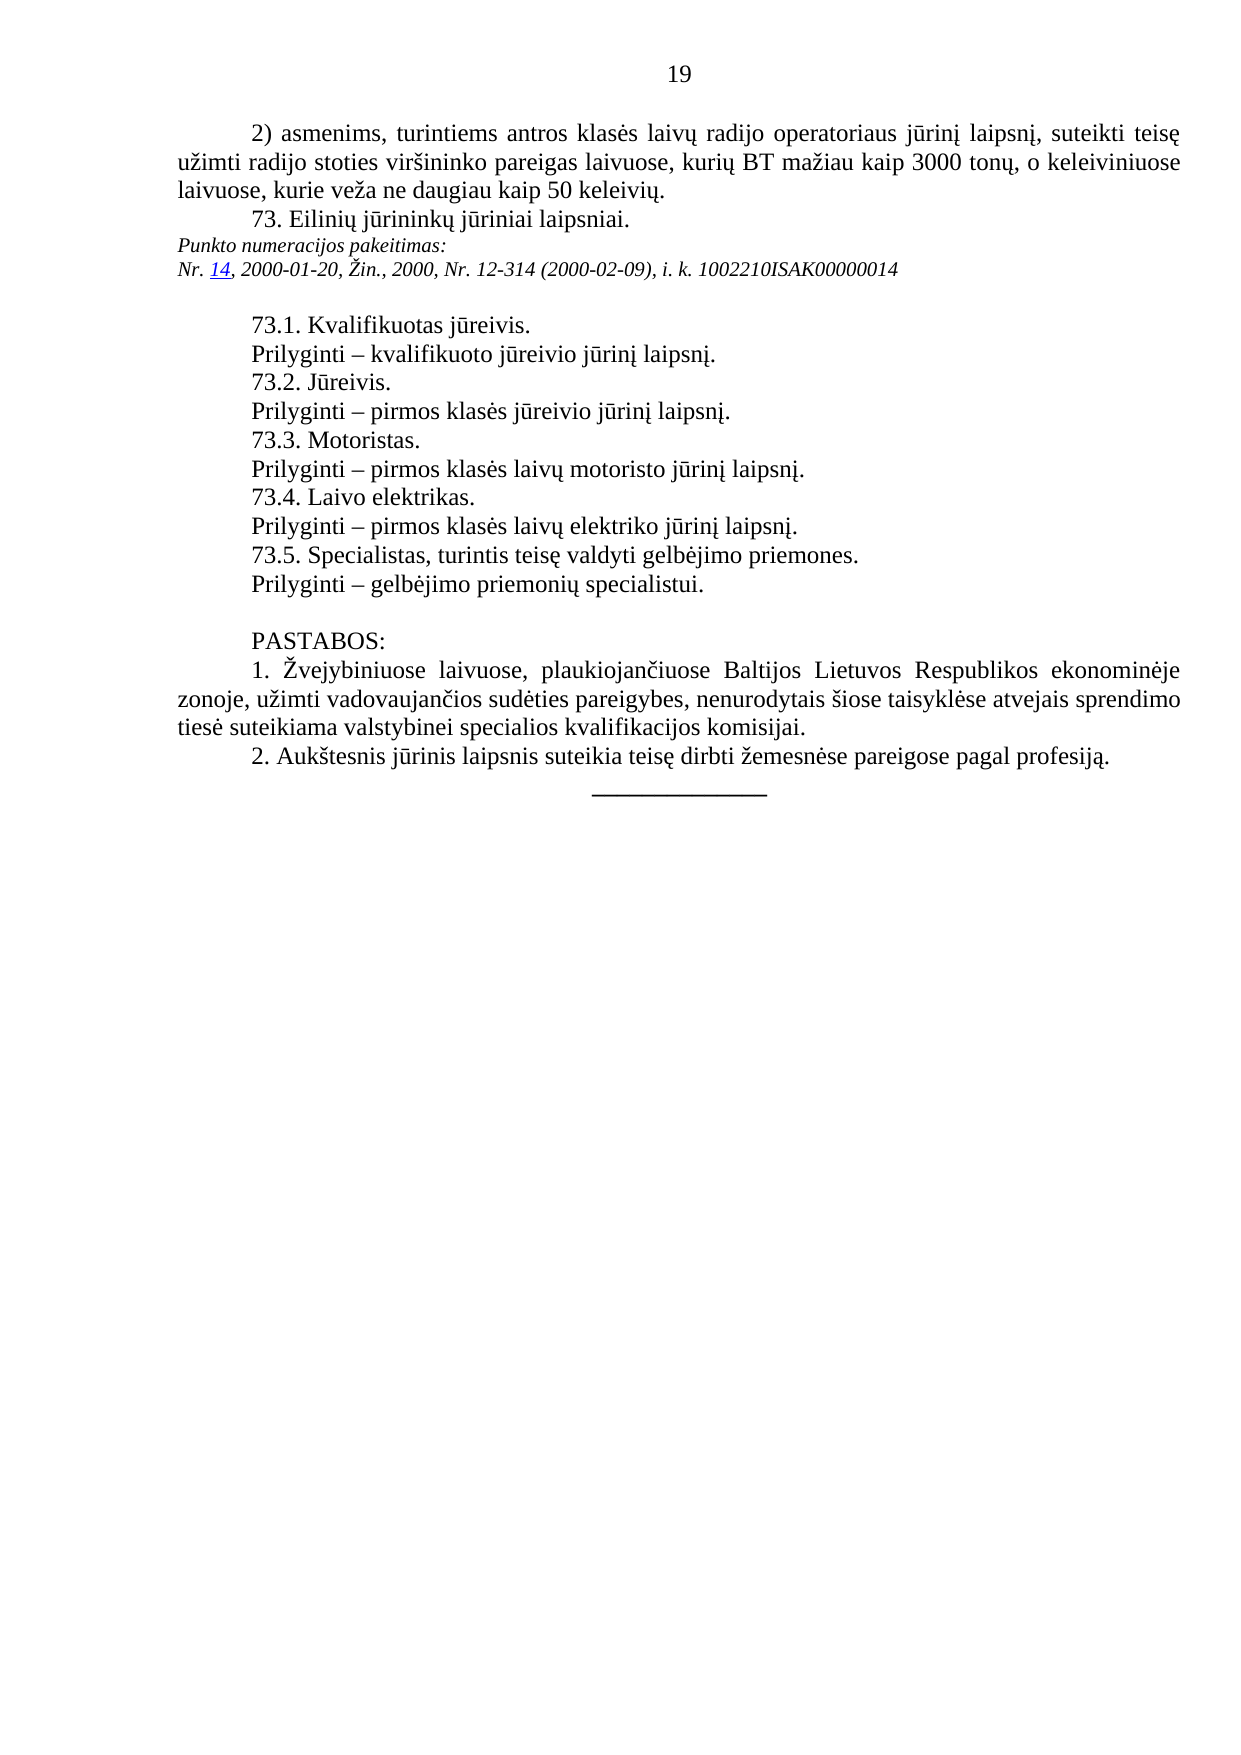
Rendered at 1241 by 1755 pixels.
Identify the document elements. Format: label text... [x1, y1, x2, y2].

text 73.5. Specialistas, turintis teisę valdyti gelbėjimo priemones. [177, 540, 1181, 569]
text 1. Žvejybiniuose laivuose, plaukiojančiuose Baltijos Lietuvos Respublikos ekonominėje zonoje, užimti vadovaujančios sudėties pareigybes, nenurodytais šiose taisyklėse atvejais sprendimo tiesė suteikiama valstybinei specialios kvalifikacijos komisijai. [177, 655, 1181, 741]
text 73.1. Kvalifikuotas jūreivis. [177, 310, 1181, 339]
text Nr. 14, 2000-01-20, Žin., 2000, Nr. 12-314 (2000-02-09), i. k. 1002210ISAK00000014 [177, 257, 1181, 281]
text ______________ [177, 770, 1181, 799]
text Prilyginti – pirmos klasės jūreivio jūrinį laipsnį. [177, 396, 1181, 425]
text 73.2. Jūreivis. [177, 367, 1181, 396]
text 73.4. Laivo elektrikas. [177, 482, 1181, 511]
text 2) asmenims, turintiems antros klasės laivų radijo operatoriaus jūrinį laipsnį, suteikti teisę užimti radijo stoties viršininko pareigas laivuose, kurių BT mažiau kaip 3000 tonų, o keleiviniuose laivuose, kurie veža ne daugiau kaip 50 keleivių. [177, 118, 1181, 204]
text 73.3. Motoristas. [177, 425, 1181, 454]
text 73. Eilinių jūrininkų jūriniai laipsniai. [177, 204, 1181, 233]
text Punkto numeracijos pakeitimas: [177, 233, 1181, 257]
text PASTABOS: [177, 626, 1181, 655]
text Prilyginti – pirmos klasės laivų motoristo jūrinį laipsnį. [177, 454, 1181, 482]
text Prilyginti – gelbėjimo priemonių specialistui. [177, 569, 1181, 597]
text Prilyginti – pirmos klasės laivų elektriko jūrinį laipsnį. [177, 511, 1181, 540]
text Prilyginti – kvalifikuoto jūreivio jūrinį laipsnį. [177, 339, 1181, 367]
text 2. Aukštesnis jūrinis laipsnis suteikia teisę dirbti žemesnėse pareigose pagal profesiją. [177, 741, 1181, 770]
